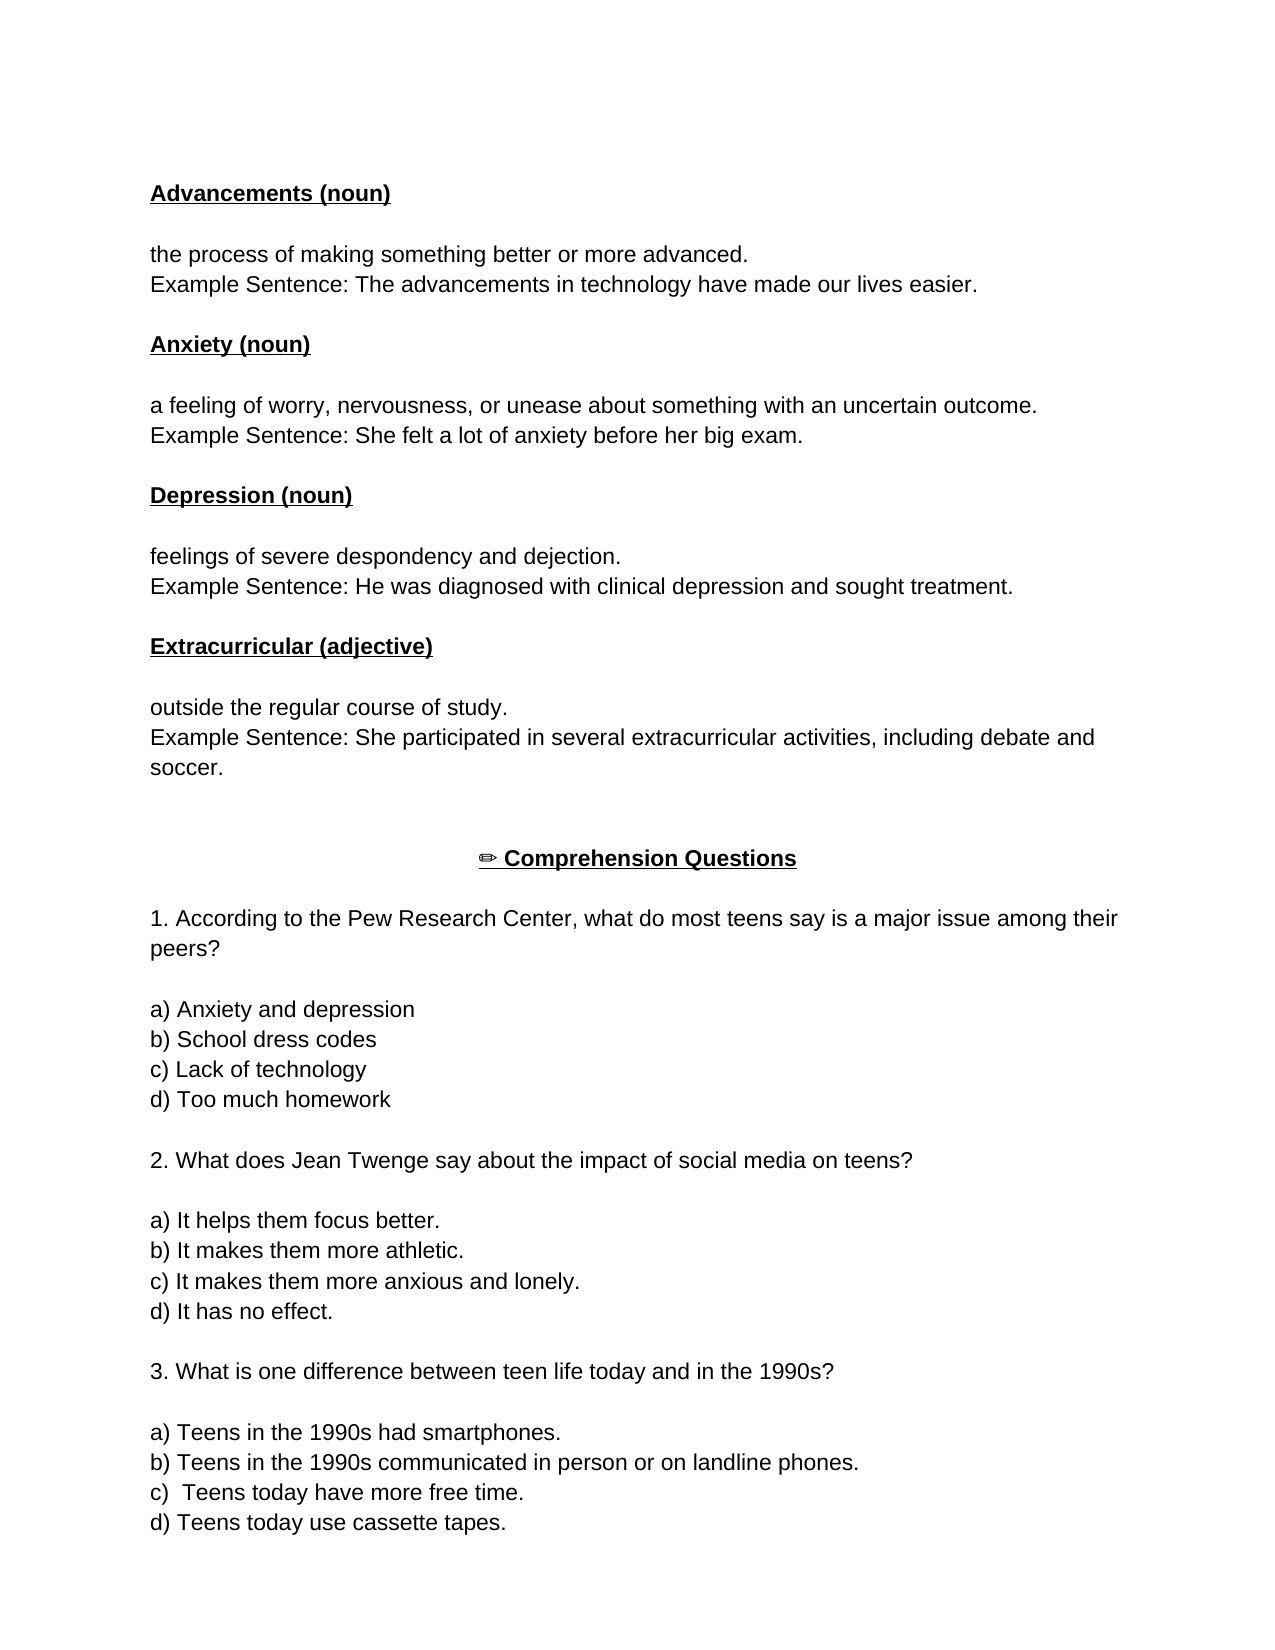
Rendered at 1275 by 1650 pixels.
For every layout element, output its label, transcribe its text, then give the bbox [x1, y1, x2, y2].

text a) Anxiety and depression [150, 996, 1125, 1022]
text Extracurricular (adjective) [150, 633, 1125, 660]
text a feeling of worry, nervousness, or unease about something with an uncertain outcome. [150, 392, 1125, 418]
text ✏️ Comprehension Questions [150, 845, 1125, 871]
text 1. According to the Pew Research Center, what do most teens say is a major issue among their peers? [150, 905, 1125, 962]
text c) Teens today have more free time. [150, 1479, 1125, 1506]
text the process of making something better or more advanced. [150, 241, 1125, 267]
text a) Teens in the 1990s had smartphones. [150, 1419, 1125, 1445]
text Example Sentence: The advancements in technology have made our lives easier. [150, 271, 1125, 297]
text d) Teens today use cassette tapes. [150, 1509, 1125, 1536]
text b) It makes them more athletic. [150, 1237, 1125, 1264]
text d) Too much homework [150, 1086, 1125, 1113]
text Depression (noun) [150, 482, 1125, 509]
text Anxiety (noun) [150, 331, 1125, 358]
text d) It has no effect. [150, 1298, 1125, 1324]
text Advancements (noun) [150, 180, 1125, 207]
text Example Sentence: She felt a lot of anxiety before her big exam. [150, 422, 1125, 448]
text b) Teens in the 1990s communicated in person or on landline phones. [150, 1449, 1125, 1475]
text 3. What is one difference between teen life today and in the 1990s? [150, 1358, 1125, 1385]
text a) It helps them focus better. [150, 1207, 1125, 1234]
text Example Sentence: She participated in several extracurricular activities, including debate and soccer. [150, 724, 1125, 781]
text c) Lack of technology [150, 1056, 1125, 1083]
text b) School dress codes [150, 1026, 1125, 1052]
text feelings of severe despondency and dejection. [150, 543, 1125, 569]
text c) It makes them more anxious and lonely. [150, 1268, 1125, 1294]
text Example Sentence: He was diagnosed with clinical depression and sought treatment. [150, 573, 1125, 599]
text 2. What does Jean Twenge say about the impact of social media on teens? [150, 1147, 1125, 1173]
text outside the regular course of study. [150, 694, 1125, 720]
